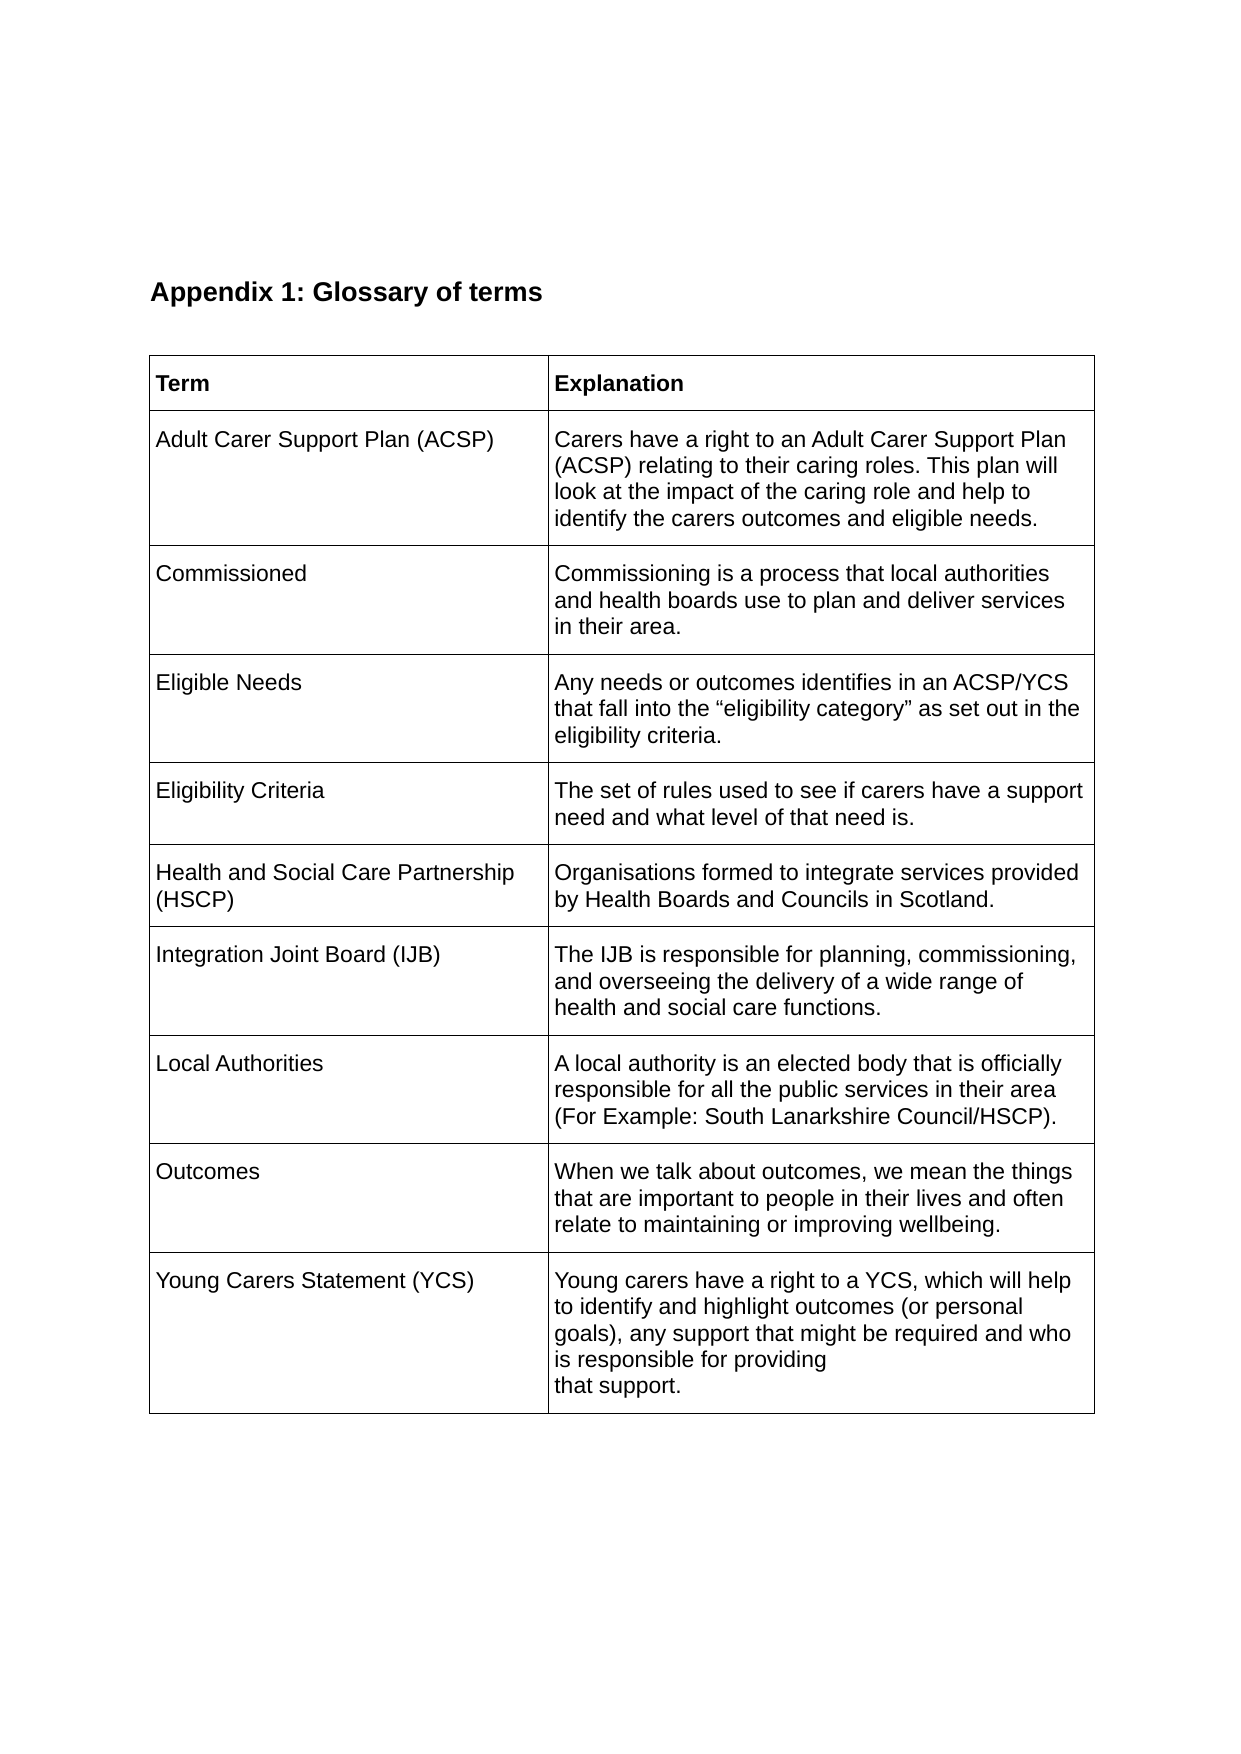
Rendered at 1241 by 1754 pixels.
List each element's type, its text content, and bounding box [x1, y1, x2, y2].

table_cell Commissioned [150, 546, 548, 654]
table_cell The set of rules used to see if carers have a support need and what level of that need is. [549, 763, 1094, 844]
table_cell Eligible Needs [150, 655, 548, 762]
subtitle Appendix 1: Glossary of terms [150, 276, 1090, 307]
table_cell Adult Carer Support Plan (ACSP) [150, 411, 548, 545]
table_cell Young Carers Statement (YCS) [150, 1253, 548, 1413]
table_cell Organisations formed to integrate services provided by Health Boards and Councils in Scotland. [549, 845, 1094, 926]
table_cell Integration Joint Board (IJB) [150, 927, 548, 1035]
table_cell Any needs or outcomes identifies in an ACSP/YCS that fall into the “eligibility category” as set out in the eligibility criteria. [549, 655, 1094, 762]
table_cell Eligibility Criteria [150, 763, 548, 844]
table_cell Commissioning is a process that local authorities and health boards use to plan and deliver services in their area. [549, 546, 1094, 654]
table_cell A local authority is an elected body that is officially responsible for all the public services in their area (For Example: South Lanarkshire Council/HSCP). [549, 1036, 1094, 1143]
table_cell When we talk about outcomes, we mean the things that are important to people in their lives and often relate to maintaining or improving wellbeing. [549, 1144, 1094, 1252]
table_cell Carers have a right to an Adult Carer Support Plan (ACSP) relating to their caring roles. This plan will look at the impact of the caring role and help to identify the carers outcomes and eligible needs. [549, 411, 1094, 545]
table_cell The IJB is responsible for planning, commissioning, and overseeing the delivery of a wide range of health and social care functions. [549, 927, 1094, 1035]
table_cell Local Authorities [150, 1036, 548, 1143]
table_header Term [150, 356, 548, 410]
table_cell Outcomes [150, 1144, 548, 1252]
table_header Explanation [549, 356, 1094, 410]
table_cell Young carers have a right to a YCS, which will help to identify and highlight outcomes (or personal goals), any support that might be required and who is responsible for providing that support. [549, 1253, 1094, 1413]
table_cell Health and Social Care Partnership (HSCP) [150, 845, 548, 926]
